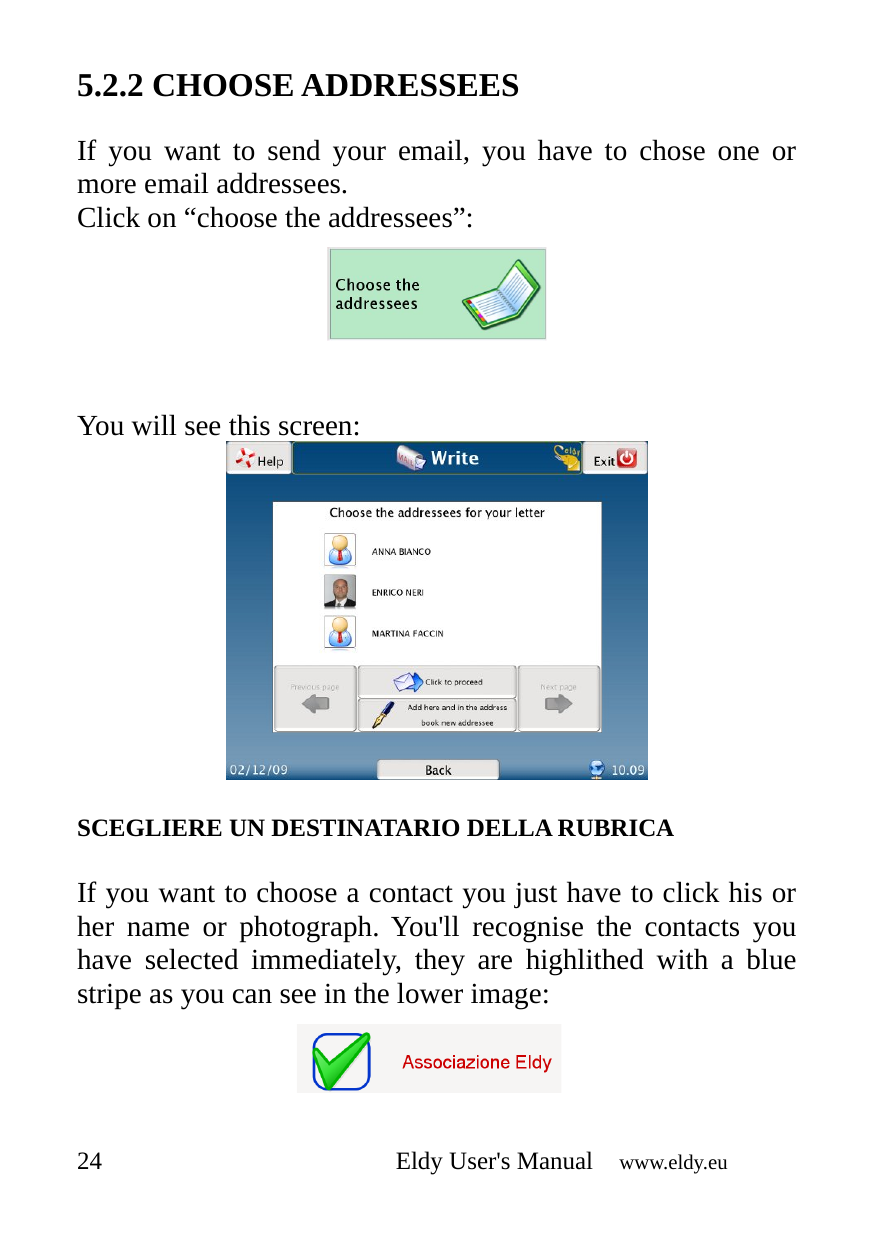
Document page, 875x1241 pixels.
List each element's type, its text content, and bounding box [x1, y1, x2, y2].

text If you want to send your email, you have to chose one or more email addressees. [77, 133, 797, 200]
subtitle 5.2.2 CHOOSE ADDRESSEES [77, 65, 797, 103]
picture [226, 441, 648, 780]
picture [327, 247, 547, 341]
text You will see this screen: [77, 408, 797, 442]
text SCEGLIERE UN DESTINATARIO DELLA RUBRICA [77, 813, 797, 842]
text Click on “choose the addressees”: [77, 200, 797, 233]
text If you want to choose a contact you just have to click his or her name or photograph. You'll recognise the contacts you have selected immediately, they are highlithed with a blue stripe as you can see in the lower image: [77, 875, 797, 1009]
